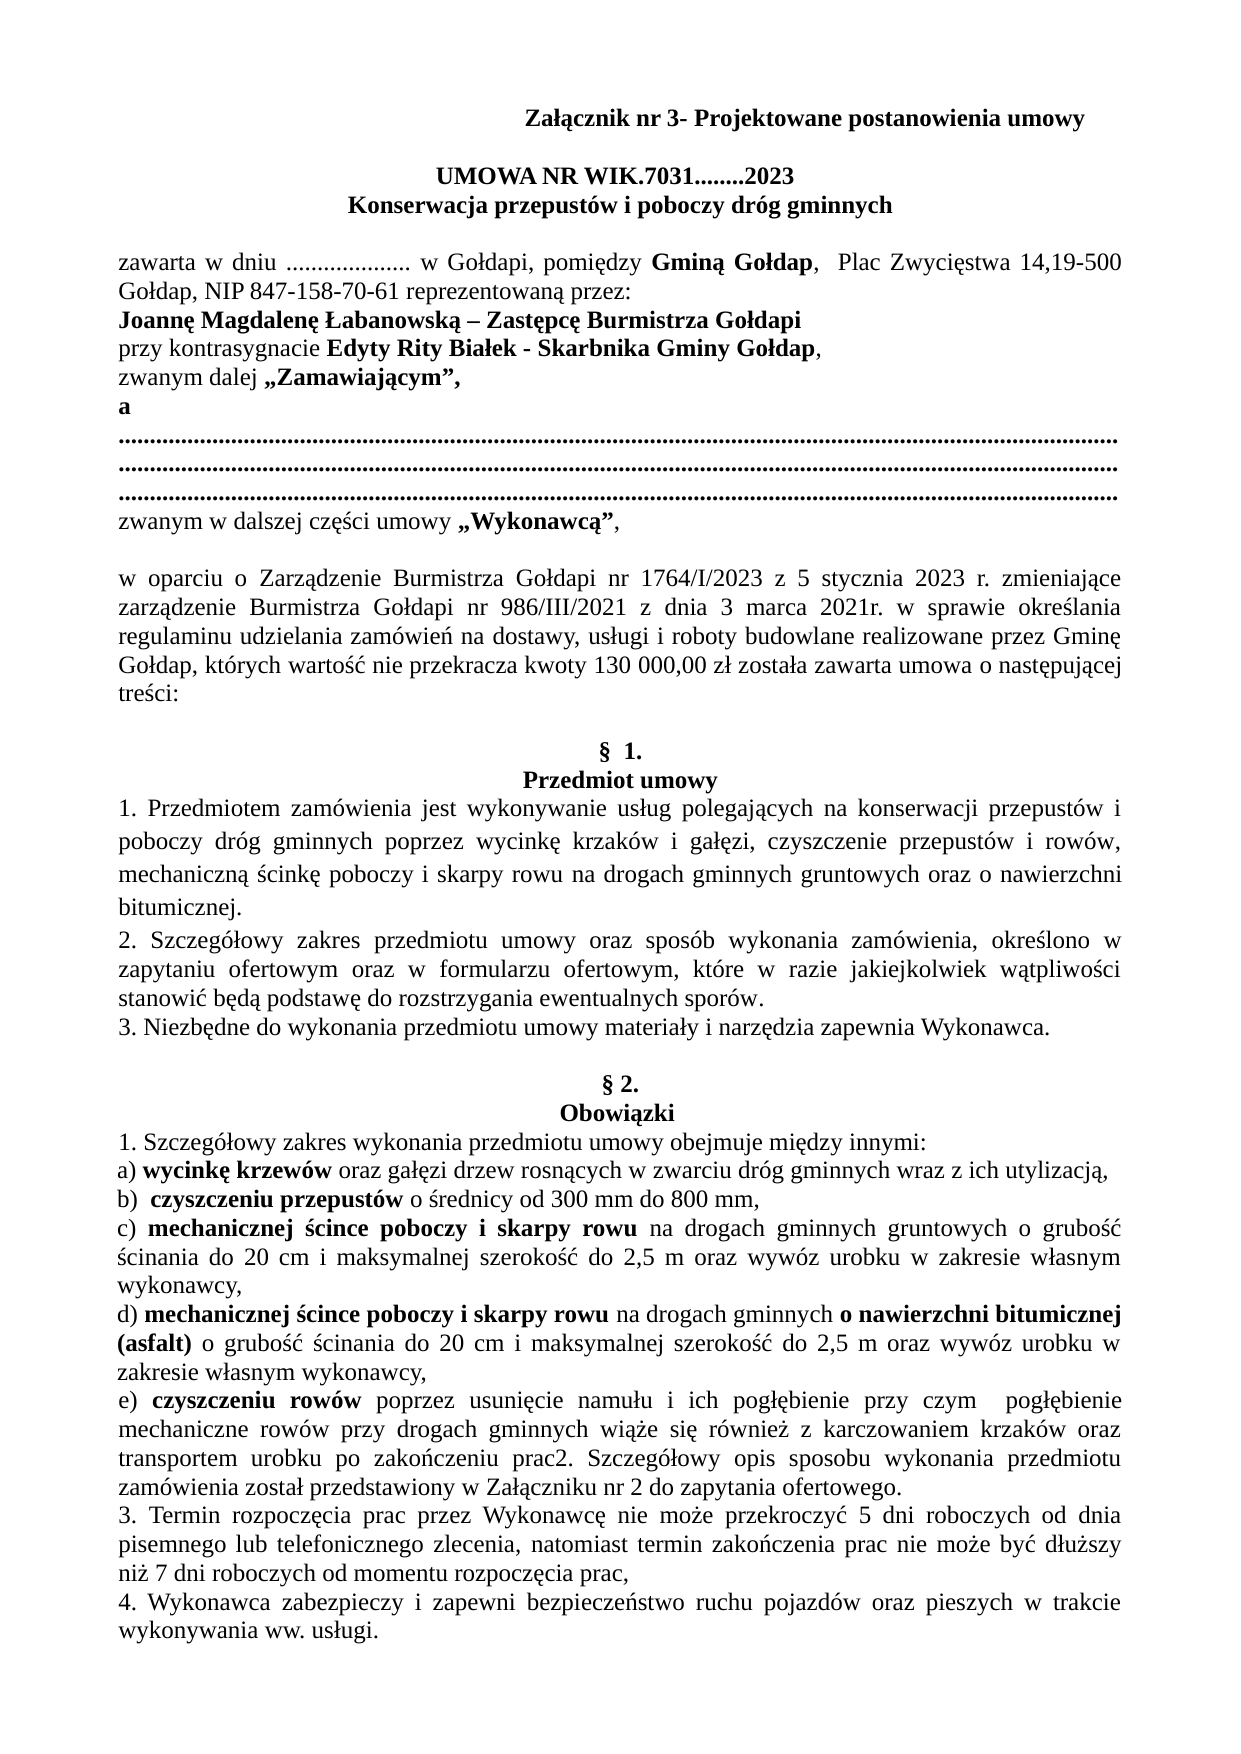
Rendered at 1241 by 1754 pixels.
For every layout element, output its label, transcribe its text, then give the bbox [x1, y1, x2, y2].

text w oparciu o Zarządzenie Burmistrza Gołdapi nr 1764/I/2023 z 5 stycznia 2023 r. zmieniające zarządzenie Burmistrza Gołdapi nr 986/III/2021 z dnia 3 marca 2021r. w sprawie określania regulaminu udzielania zamówień na dostawy, usługi i roboty budowlane realizowane przez Gminę Gołdap, których wartość nie przekracza kwoty 130 000,00 zł została zawarta umowa o następującej treści: [118, 563, 1122, 707]
text zwanym dalej „Zamawiającym”, [118, 362, 1122, 391]
text b) czyszczeniu przepustów o średnicy od 300 mm do 800 mm, [117, 1184, 1122, 1213]
text c) mechanicznej ścince poboczy i skarpy rowu na drogach gminnych gruntowych o grubość ścinania do 20 cm i maksymalnej szerokość do 2,5 m oraz wywóz urobku w zakresie własnym wykonawcy, [117, 1213, 1122, 1299]
text § 2. [118, 1069, 1122, 1098]
text ................................................................................................................................................................................................................................................................................................................................................................................................................................................................................................ zwanym w dalszej części umowy „Wykonawcą”, [118, 420, 1122, 535]
text 2. Szczegółowy zakres przedmiotu umowy oraz sposób wykonania zamówienia, określono w zapytaniu ofertowym oraz w formularzu ofertowym, które w razie jakiejkolwiek wątpliwości stanowić będą podstawę do rozstrzygania ewentualnych sporów. [118, 926, 1122, 1012]
text 3. Niezbędne do wykonania przedmiotu umowy materiały i narzędzia zapewnia Wykonawca. [118, 1012, 1122, 1041]
text Obowiązki [118, 1098, 1122, 1127]
text 3. Termin rozpoczęcia prac przez Wykonawcę nie może przekroczyć 5 dni roboczych od dnia pisemnego lub telefonicznego zlecenia, natomiast termin zakończenia prac nie może być dłuższy niż 7 dni roboczych od momentu rozpoczęcia prac, [118, 1501, 1122, 1587]
text Konserwacja przepustów i poboczy dróg gminnych [118, 190, 1122, 218]
text przy kontrasygnacie Edyty Rity Białek - Skarbnika Gminy Gołdap, [118, 333, 1122, 362]
subtitle Załącznik nr 3- Projektowane postanowienia umowy [118, 103, 1122, 132]
text a) wycinkę krzewów oraz gałęzi drzew rosnących w zwarciu dróg gminnych wraz z ich utylizacją, [117, 1156, 1122, 1184]
text Joannę Magdalenę Łabanowską – Zastępcę Burmistrza Gołdapi [118, 305, 1122, 333]
text zawarta w dniu .................... w Gołdapi, pomiędzy Gminą Gołdap, Plac Zwycięstwa 14,19-500 Gołdap, NIP 847-158-70-61 reprezentowaną przez: [118, 247, 1122, 305]
text a [118, 391, 1122, 420]
text Przedmiot umowy [118, 765, 1122, 793]
text e) czyszczeniu rowów poprzez usunięcie namułu i ich pogłębienie przy czym pogłębienie mechaniczne rowów przy drogach gminnych wiąże się również z karczowaniem krzaków oraz transportem urobku po zakończeniu prac2. Szczegółowy opis sposobu wykonania przedmiotu zamówienia został przedstawiony w Załączniku nr 2 do zapytania ofertowego. [118, 1386, 1122, 1501]
text 4. Wykonawca zabezpieczy i zapewni bezpieczeństwo ruchu pojazdów oraz pieszych w trakcie wykonywania ww. usługi. [118, 1587, 1122, 1644]
text d) mechanicznej ścince poboczy i skarpy rowu na drogach gminnych o nawierzchni bitumicznej (asfalt) o grubość ścinania do 20 cm i maksymalnej szerokość do 2,5 m oraz wywóz urobku w zakresie własnym wykonawcy, [117, 1299, 1122, 1386]
subtitle UMOWA NR WIK.7031........2023 [118, 161, 1122, 190]
text 1. Szczegółowy zakres wykonania przedmiotu umowy obejmuje między innymi: [118, 1127, 1122, 1156]
text § 1. [118, 736, 1122, 765]
text 1. Przedmiotem zamówienia jest wykonywanie usług polegających na konserwacji przepustów i poboczy dróg gminnych poprzez wycinkę krzaków i gałęzi, czyszczenie przepustów i rowów, mechaniczną ścinkę poboczy i skarpy rowu na drogach gminnych gruntowych oraz o nawierzchni bitumicznej. [118, 793, 1122, 921]
